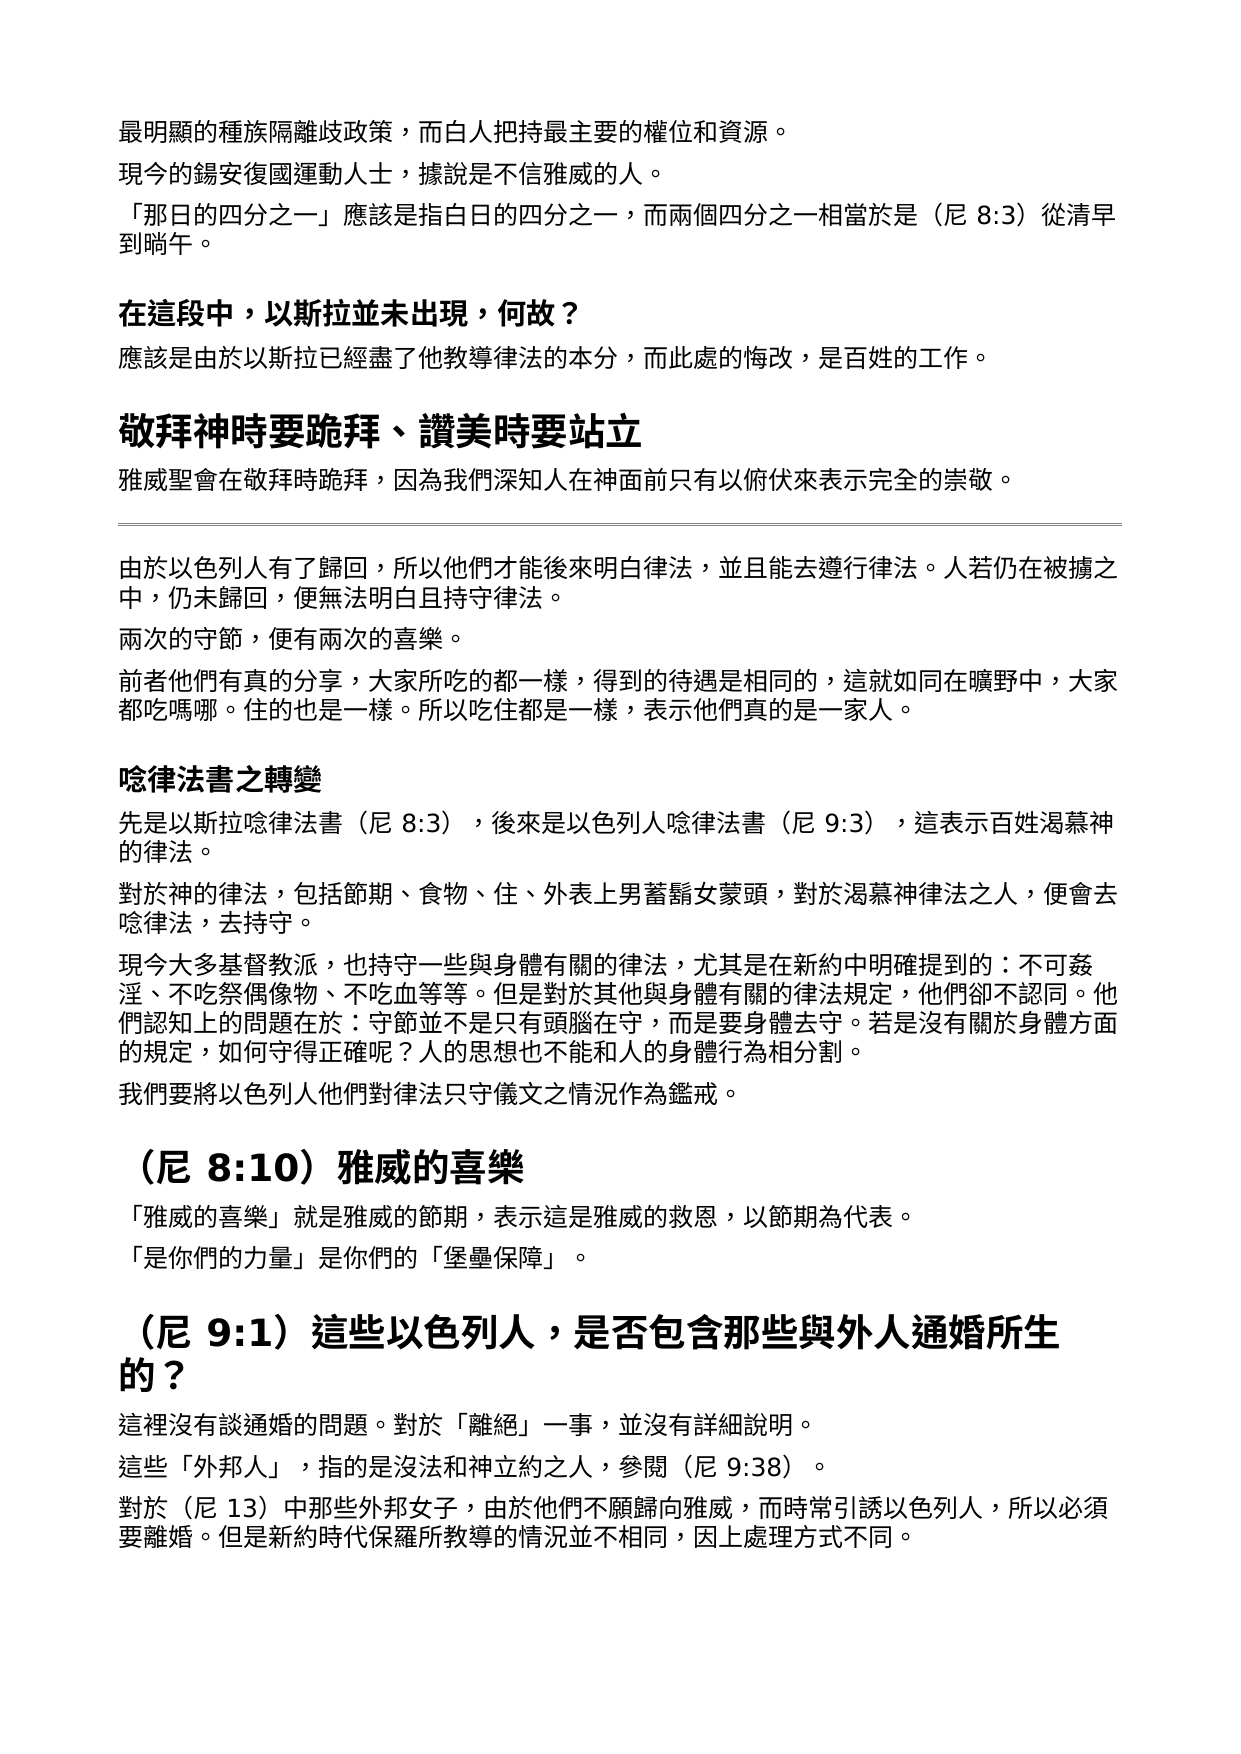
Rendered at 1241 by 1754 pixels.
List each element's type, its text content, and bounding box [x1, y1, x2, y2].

text 對於神的律法，包括節期、食物、住、外表上男蓄鬍女蒙頭，對於渴慕神律法之人，便會去唸律法，去持守。 [118, 880, 1122, 938]
text 應該是由於以斯拉已經盡了他教導律法的本分，而此處的悔改，是百姓的工作。 [118, 344, 1122, 373]
text 我們要將以色列人他們對律法只守儀文之情況作為鑑戒。 [118, 1080, 1122, 1109]
text 兩次的守節，便有兩次的喜樂。 [118, 625, 1122, 654]
text 由於以色列人有了歸回，所以他們才能後來明白律法，並且能去遵行律法。人若仍在被擄之中，仍未歸回，便無法明白且持守律法。 [118, 554, 1122, 613]
subtitle 在這段中，以斯拉並未出現，何故？ [118, 297, 1122, 331]
text 這裡沒有談通婚的問題。對於「離絕」一事，並沒有詳細說明。 [118, 1411, 1122, 1440]
text 「是你們的力量」是你們的「堡壘保障」。 [118, 1245, 1122, 1274]
subtitle 敬拜神時要跪拜、讚美時要站立 [118, 410, 1122, 454]
text 「那日的四分之一」應該是指白日的四分之一，而兩個四分之一相當於是（尼 8:3）從清早到㫾午。 [118, 201, 1122, 260]
text 對於（尼 13）中那些外邦女子，由於他們不願歸向雅威，而時常引誘以色列人，所以必須要離婚。但是新約時代保羅所教導的情況並不相同，因上處理方式不同。 [118, 1494, 1122, 1553]
text 現今大多基督教派，也持守一些與身體有關的律法，尤其是在新約中明確提到的：不可姦淫、不吃祭偶像物、不吃血等等。但是對於其他與身體有關的律法規定，他們卻不認同。他們認知上的問題在於：守節並不是只有頭腦在守，而是要身體去守。若是沒有關於身體方面的規定，如何守得正確呢？人的思想也不能和人的身體行為相分割。 [118, 951, 1122, 1068]
subtitle （尼 8:10）雅威的喜樂 [118, 1147, 1122, 1191]
text 先是以斯拉唸律法書（尼 8:3），後來是以色列人唸律法書（尼 9:3），這表示百姓渴慕神的律法。 [118, 809, 1122, 868]
text 雅威聖會在敬拜時跪拜，因為我們深知人在神面前只有以俯伏來表示完全的崇敬。 [118, 467, 1122, 496]
text 最明顯的種族隔離歧政策，而白人把持最主要的權位和資源。 [118, 118, 1122, 147]
text 「雅威的喜樂」就是雅威的節期，表示這是雅威的救恩，以節期為代表。 [118, 1203, 1122, 1232]
subtitle （尼 9:1）這些以色列人，是否包含那些與外人通婚所生的？ [118, 1311, 1122, 1399]
subtitle 唸律法書之轉變 [118, 763, 1122, 797]
text 現今的鍚安復國運動人士，據說是不信雅威的人。 [118, 160, 1122, 189]
text 這些「外邦人」，指的是沒法和神立約之人，參閱（尼 9:38）。 [118, 1453, 1122, 1482]
text 前者他們有真的分享，大家所吃的都一樣，得到的待遇是相同的，這就如同在曠野中，大家都吃嗎哪。住的也是一樣。所以吃住都是一樣，表示他們真的是一家人。 [118, 667, 1122, 725]
